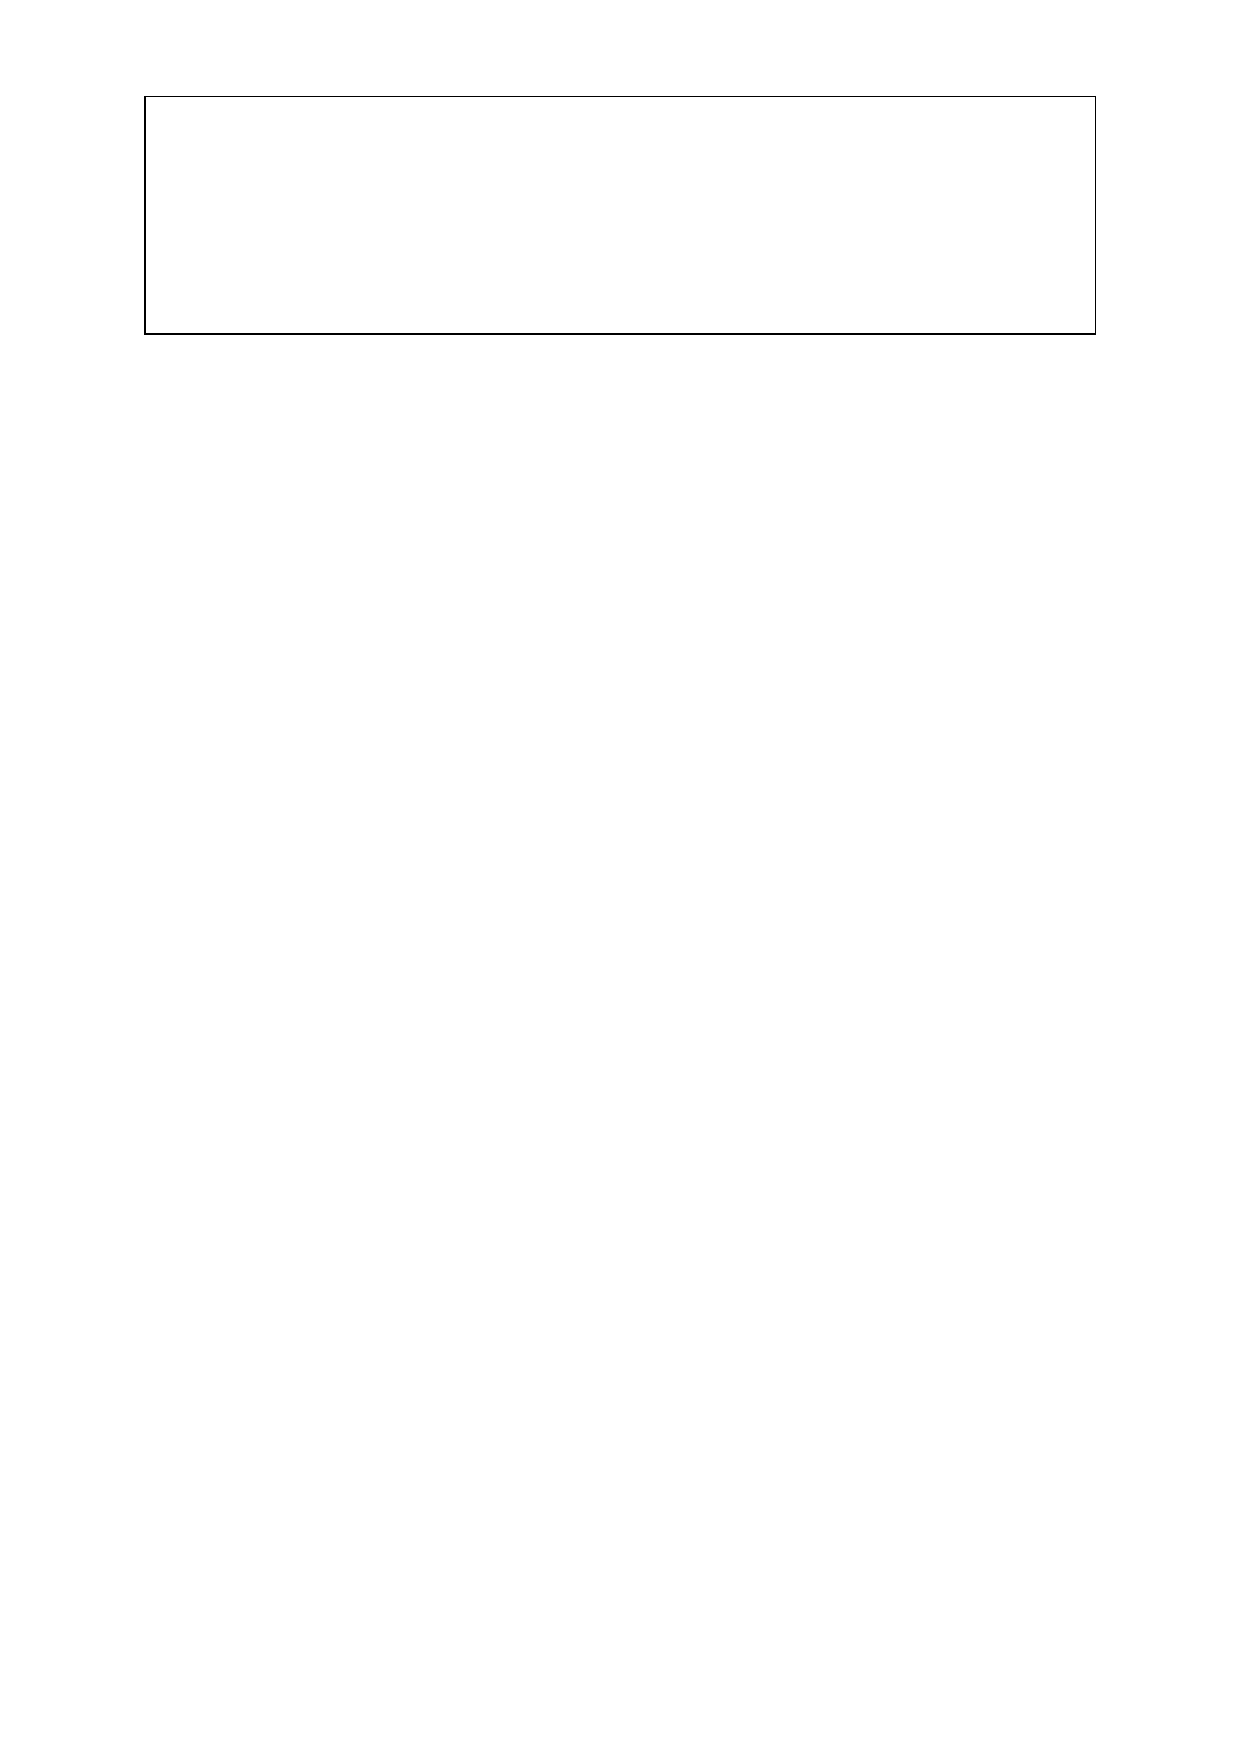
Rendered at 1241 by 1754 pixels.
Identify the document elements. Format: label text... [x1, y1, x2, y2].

table_cell 六、摘要： 本專題………………………………………………………………………….. …………………………………………………………………………………………. 七、摘要(英文摘要)： [146, 97, 1095, 333]
